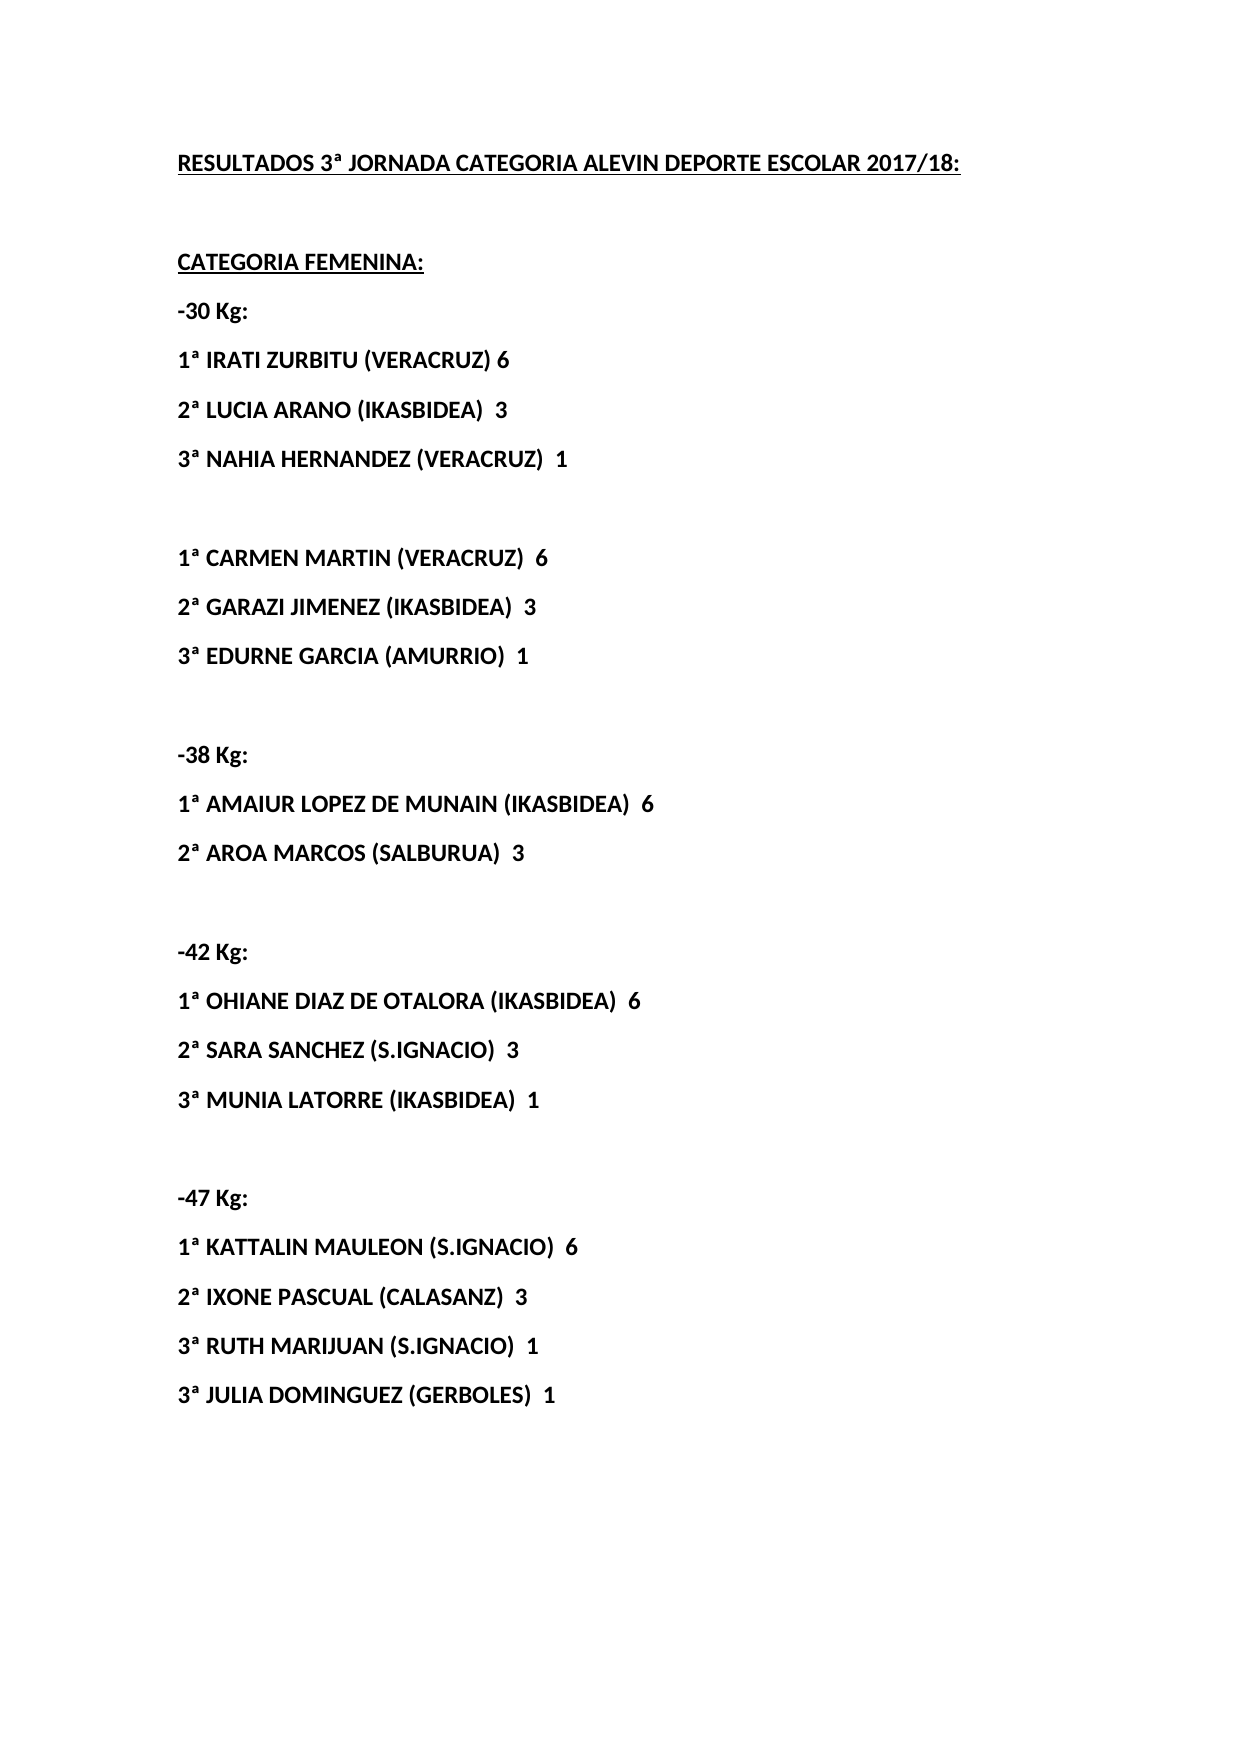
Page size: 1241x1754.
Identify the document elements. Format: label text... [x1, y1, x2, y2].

text -47 Kg: [177, 1182, 1063, 1213]
text CATEGORIA FEMENINA: [177, 246, 1063, 277]
text 3ª RUTH MARIJUAN (S.IGNACIO) 1 [177, 1330, 1063, 1361]
text 2ª SARA SANCHEZ (S.IGNACIO) 3 [177, 1034, 1063, 1065]
text 2ª GARAZI JIMENEZ (IKASBIDEA) 3 [177, 591, 1063, 622]
text -38 Kg: [177, 739, 1063, 769]
text 2ª LUCIA ARANO (IKASBIDEA) 3 [177, 394, 1063, 424]
text 1ª CARMEN MARTIN (VERACRUZ) 6 [177, 542, 1063, 572]
text 3ª NAHIA HERNANDEZ (VERACRUZ) 1 [177, 443, 1063, 474]
text 1ª IRATI ZURBITU (VERACRUZ) 6 [177, 345, 1063, 375]
text 1ª OHIANE DIAZ DE OTALORA (IKASBIDEA) 6 [177, 985, 1063, 1016]
text 3ª JULIA DOMINGUEZ (GERBOLES) 1 [177, 1379, 1063, 1410]
text 1ª AMAIUR LOPEZ DE MUNAIN (IKASBIDEA) 6 [177, 788, 1063, 819]
text 2ª IXONE PASCUAL (CALASANZ) 3 [177, 1281, 1063, 1311]
text 3ª EDURNE GARCIA (AMURRIO) 1 [177, 640, 1063, 671]
text 1ª KATTALIN MAULEON (S.IGNACIO) 6 [177, 1232, 1063, 1262]
text 3ª MUNIA LATORRE (IKASBIDEA) 1 [177, 1084, 1063, 1114]
text RESULTADOS 3ª JORNADA CATEGORIA ALEVIN DEPORTE ESCOLAR 2017/18: [177, 148, 1063, 178]
text 2ª AROA MARCOS (SALBURUA) 3 [177, 837, 1063, 868]
text -42 Kg: [177, 936, 1063, 966]
text -30 Kg: [177, 295, 1063, 326]
